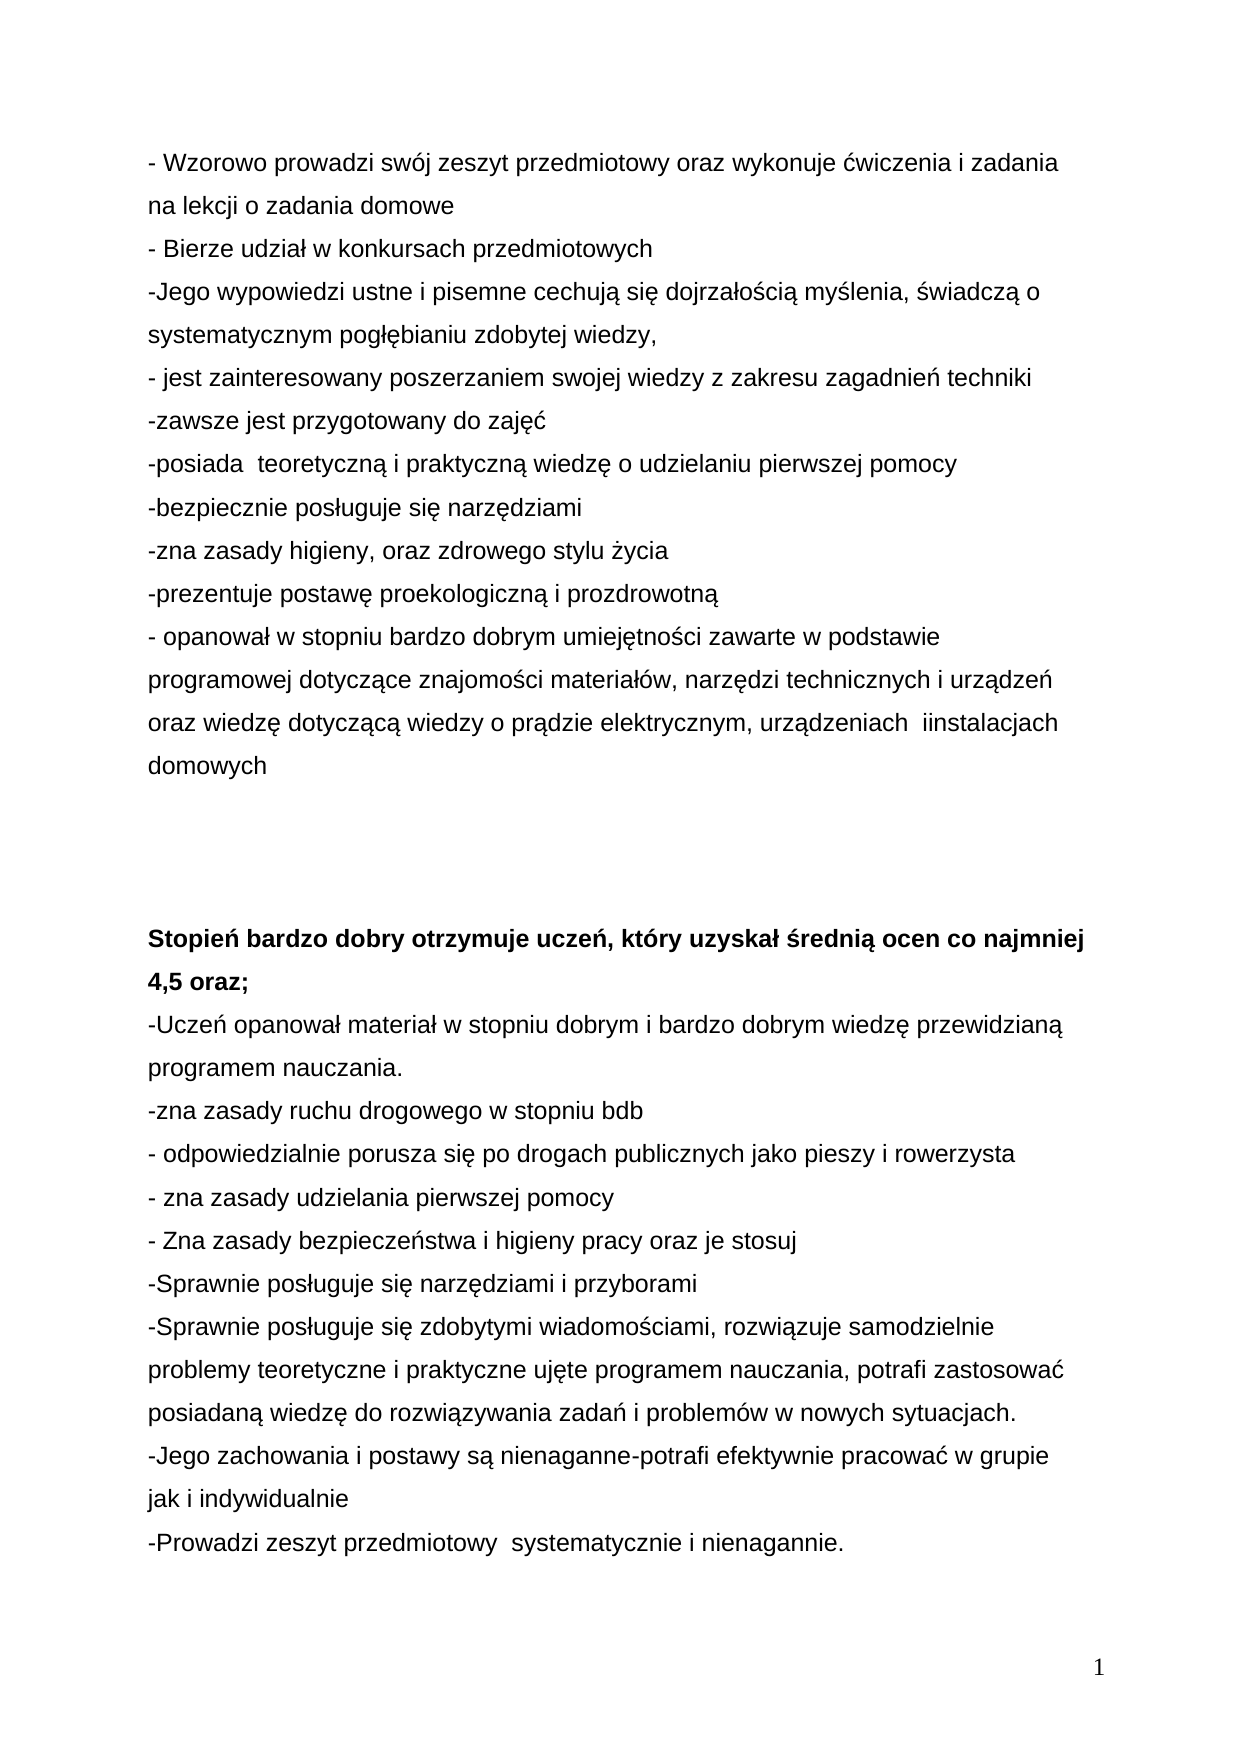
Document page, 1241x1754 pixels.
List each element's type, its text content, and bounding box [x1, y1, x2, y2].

text - zna zasady udzielania pierwszej pomocy [148, 1183, 1093, 1211]
text - odpowiedzialnie porusza się po drogach publicznych jako pieszy i rowerzysta [148, 1139, 1093, 1168]
text - opanował w stopniu bardzo dobrym umiejętności zawarte w podstawie programowej dotyczące znajomości materiałów, narzędzi technicznych i urządzeń oraz wiedzę dotyczącą wiedzy o prądzie elektrycznym, urządzeniach iinstalacjach domowych [148, 622, 1093, 780]
text - Wzorowo prowadzi swój zeszyt przedmiotowy oraz wykonuje ćwiczenia i zadania na lekcji o zadania domowe [148, 148, 1093, 219]
text Stopień bardzo dobry otrzymuje uczeń, który uzyskał średnią ocen co najmniej 4,5 oraz; [148, 881, 1093, 996]
text -Jego zachowania i postawy są nienaganne-potrafi efektywnie pracować w grupie [148, 1441, 1093, 1470]
text - Zna zasady bezpieczeństwa i higieny pracy oraz je stosuj [148, 1226, 1093, 1254]
text -Uczeń opanował materiał w stopniu dobrym i bardzo dobrym wiedzę przewidzianą programem nauczania. [148, 1010, 1093, 1082]
text -zna zasady higieny, oraz zdrowego stylu życia [148, 536, 1093, 564]
text -Prowadzi zeszyt przedmiotowy systematycznie i nienagannie. [148, 1528, 1093, 1556]
text - Bierze udział w konkursach przedmiotowych -Jego wypowiedzi ustne i pisemne cechują się dojrzałością myślenia, świadczą o systematycznym pogłębianiu zdobytej wiedzy, [148, 234, 1093, 349]
text -Sprawnie posługuje się narzędziami i przyborami [148, 1269, 1093, 1298]
text -posiada teoretyczną i praktyczną wiedzę o udzielaniu pierwszej pomocy [148, 449, 1093, 478]
text jak i indywidualnie [148, 1484, 1093, 1513]
text -zna zasady ruchu drogowego w stopniu bdb [148, 1096, 1093, 1125]
text -Sprawnie posługuje się zdobytymi wiadomościami, rozwiązuje samodzielnie problemy teoretyczne i praktyczne ujęte programem nauczania, potrafi zastosować posiadaną wiedzę do rozwiązywania zadań i problemów w nowych sytuacjach. [148, 1312, 1093, 1427]
text -bezpiecznie posługuje się narzędziami [148, 493, 1093, 521]
text -prezentuje postawę proekologiczną i prozdrowotną [148, 579, 1093, 608]
text -zawsze jest przygotowany do zajęć [148, 406, 1093, 435]
text - jest zainteresowany poszerzaniem swojej wiedzy z zakresu zagadnień techniki [148, 363, 1093, 392]
